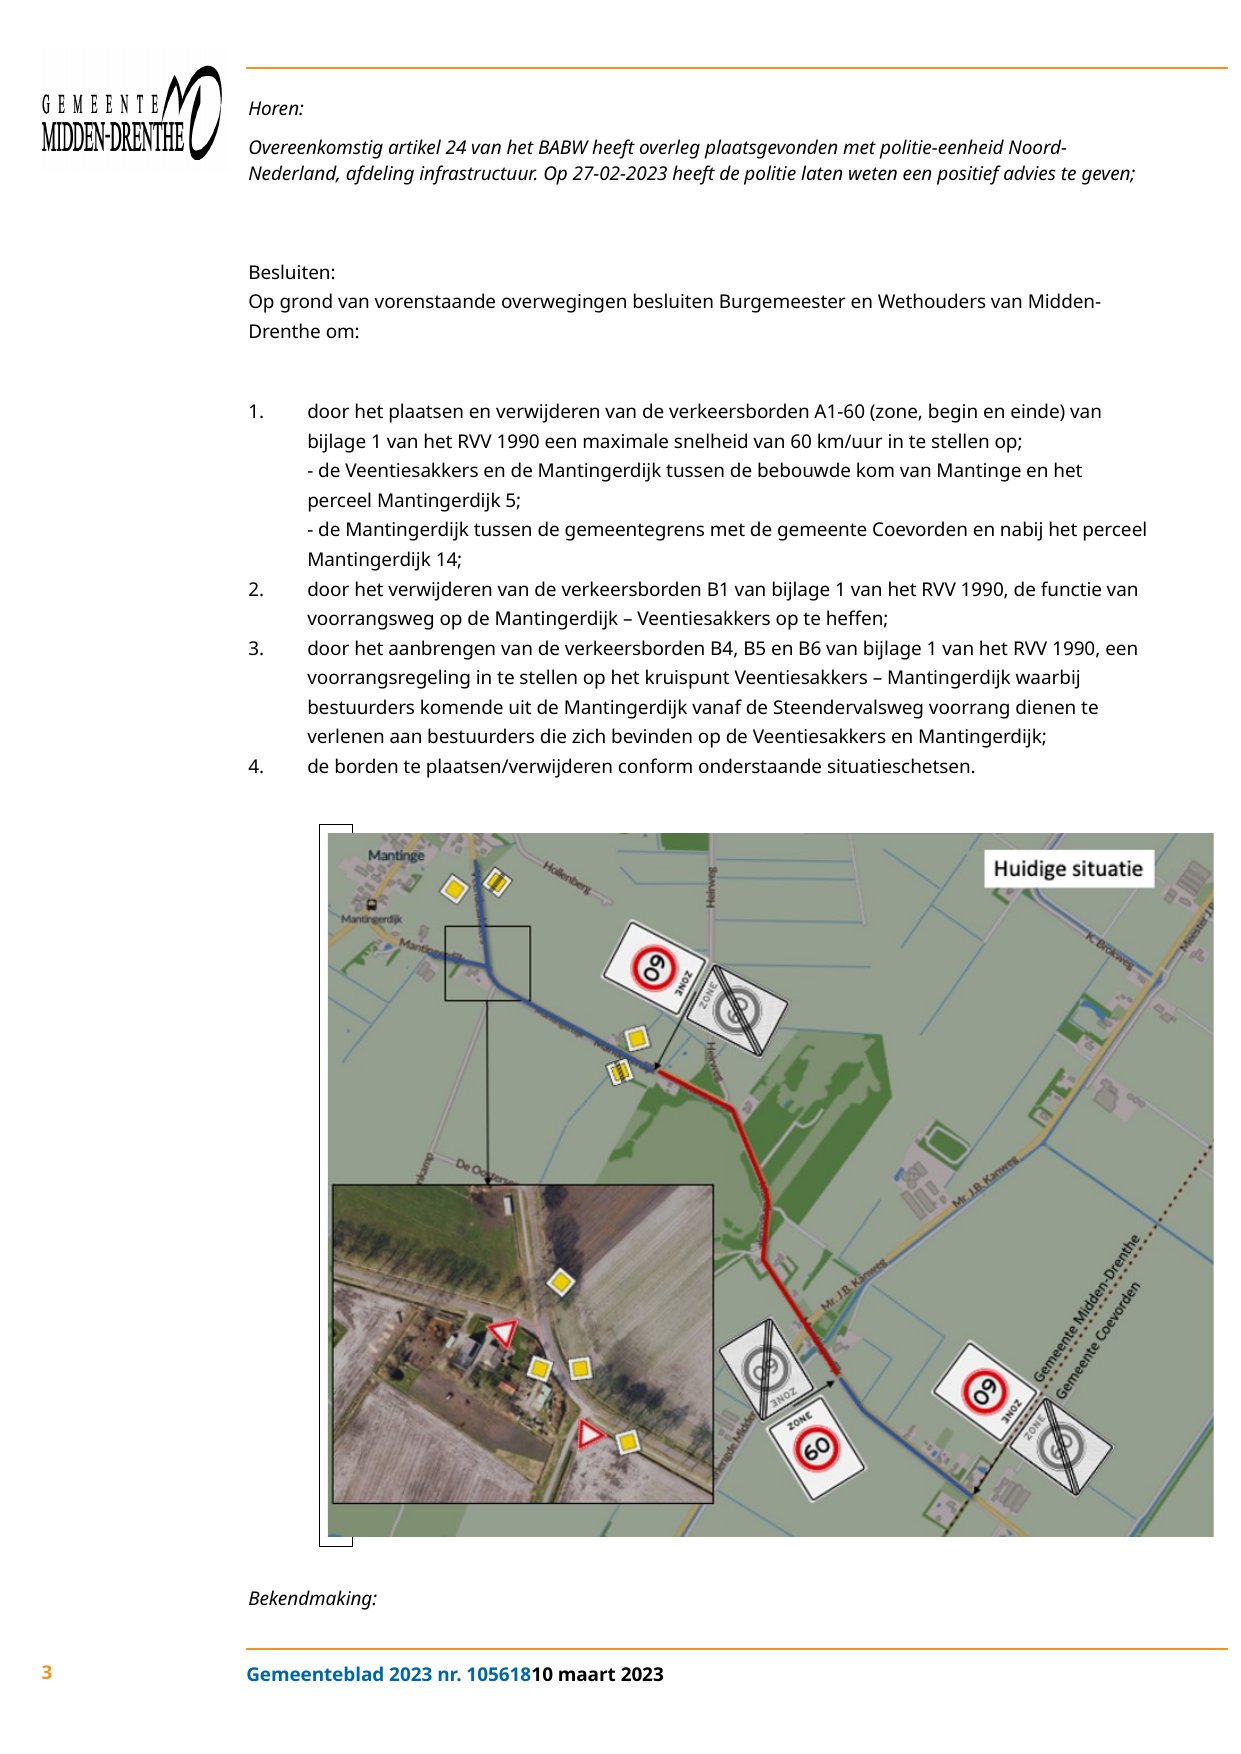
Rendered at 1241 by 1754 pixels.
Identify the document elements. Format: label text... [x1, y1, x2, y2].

picture [41, 47, 231, 172]
text Horen: [248, 95, 1152, 121]
text Overeenkomstig artikel 24 van het BABW heeft overleg plaatsgevonden met politie-eenheid Noord-Nederland, afdeling infrastructuur. Op 27-02-2023 heeft de politie laten weten een positief advies te geven; [248, 134, 1152, 186]
list door het verwijderen van de verkeersborden B1 van bijlage 1 van het RVV 1990, de functie van voorrangsweg op de Mantingerdijk – Veentiesakkers op te heffen; [248, 576, 1152, 631]
picture [327, 833, 1214, 1537]
list door het aanbrengen van de verkeersborden B4, B5 en B6 van bijlage 1 van het RVV 1990, een voorrangsregeling in te stellen op het kruispunt Veentiesakkers – Mantingerdijk waarbij bestuurders komende uit de Mantingerdijk vanaf de Steendervalsweg voorrang dienen te verlenen aan bestuurders die zich bevinden op de Veentiesakkers en Mantingerdijk; [248, 635, 1152, 749]
text Bekendmaking: [248, 1585, 1152, 1611]
list door het plaatsen en verwijderen van de verkeersborden A1-60 (zone, begin en einde) van bijlage 1 van het RVV 1990 een maximale snelheid van 60 km/uur in te stellen op; [248, 398, 1152, 454]
list de borden te plaatsen/verwijderen conform onderstaande situatieschetsen. [248, 753, 1152, 779]
list - de Mantingerdijk tussen de gemeentegrens met de gemeente Coevorden en nabij het perceel Mantingerdijk 14; [248, 517, 1152, 572]
text Op grond van vorenstaande overwegingen besluiten Burgemeester en Wethouders van Midden-Drenthe om: [248, 289, 1152, 344]
list - de Veentiesakkers en de Mantingerdijk tussen de bebouwde kom van Mantinge en het perceel Mantingerdijk 5; [248, 457, 1152, 513]
text Besluiten: [248, 259, 1152, 285]
